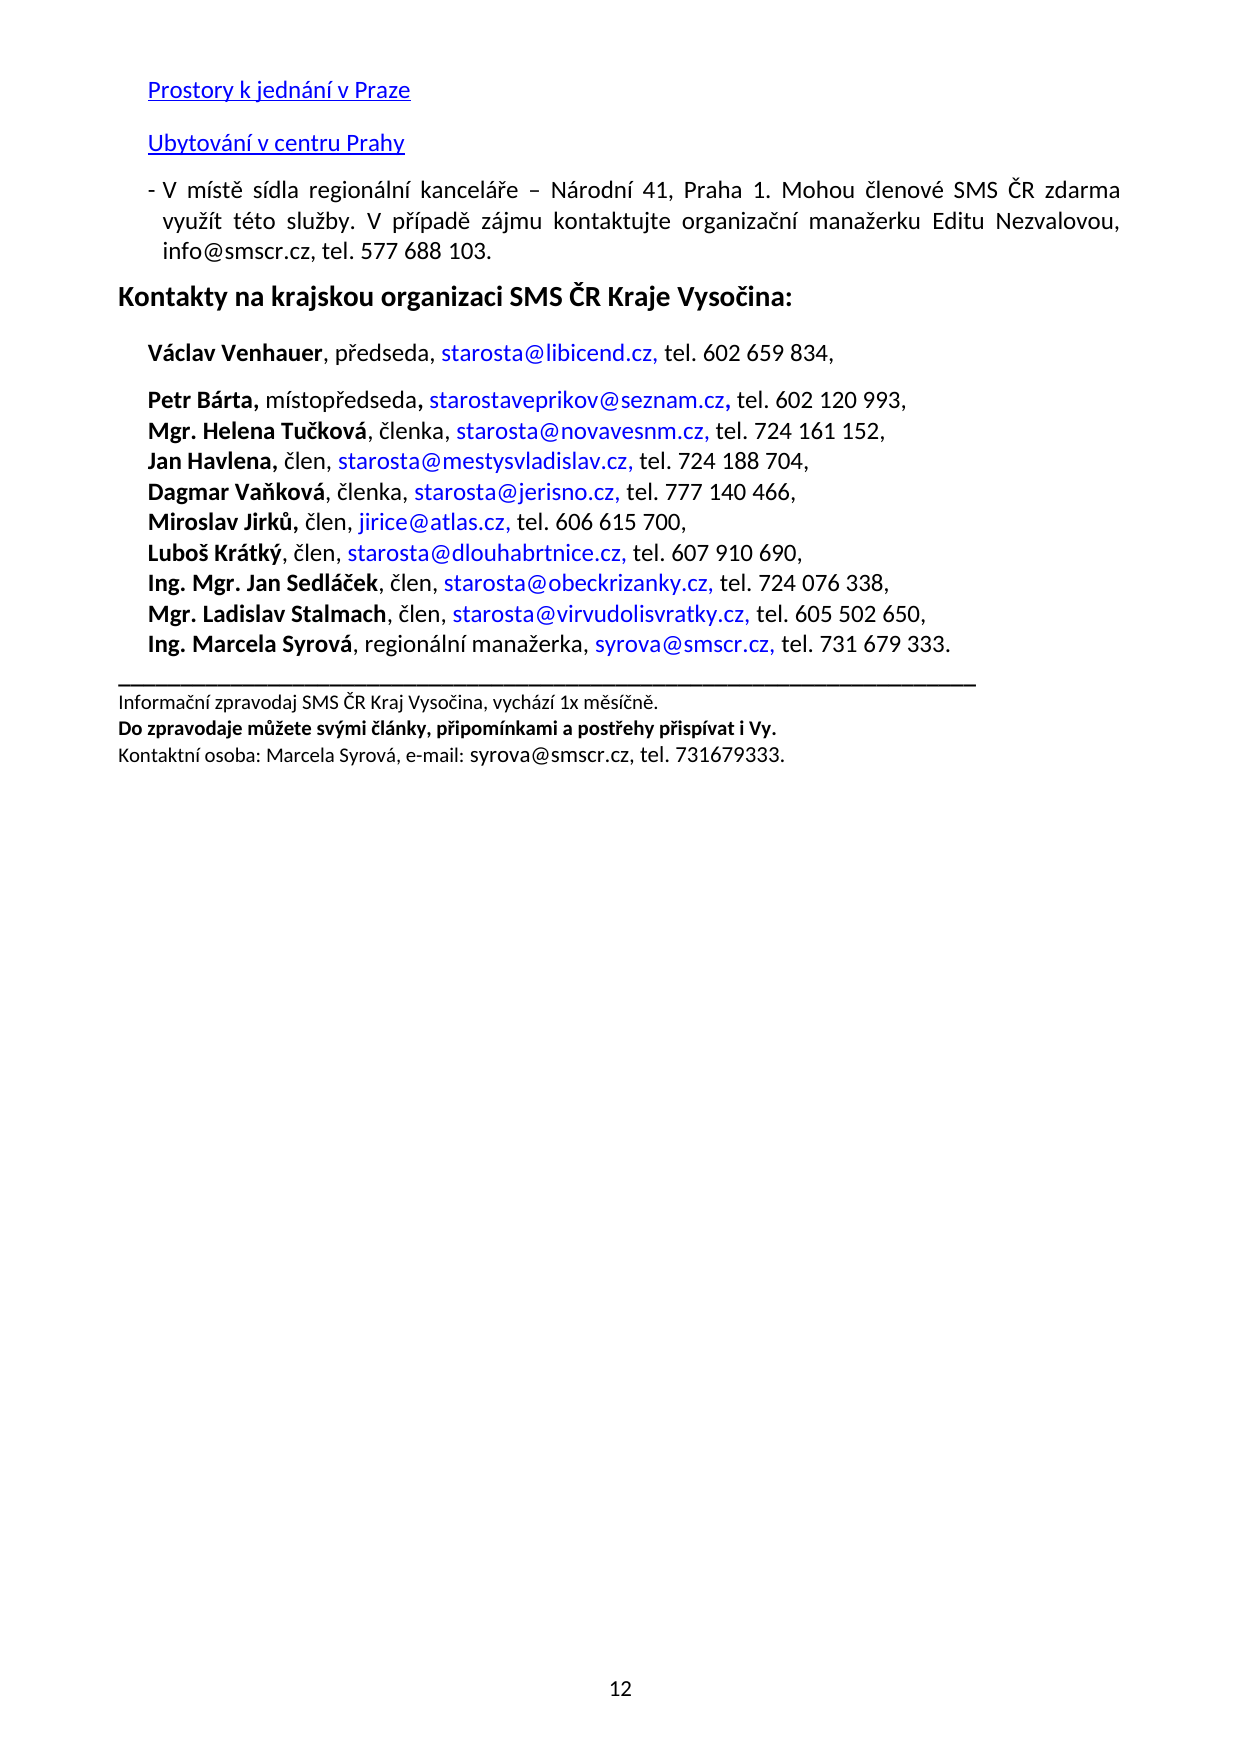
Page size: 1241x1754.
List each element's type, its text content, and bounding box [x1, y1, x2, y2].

text Prostory k jednání v Praze [148, 74, 1122, 104]
text Ubytování v centru Prahy [148, 127, 1122, 158]
text Kontaktní osoba: Marcela Syrová, e-mail: syrova@smscr.cz, tel. 731679333. [118, 740, 1122, 768]
text Kontakty na krajskou organizaci SMS ČR Kraje Vysočina: [118, 278, 1122, 314]
text Václav Venhauer, předseda, starosta@libicend.cz, tel. 602 659 834, [148, 337, 1122, 368]
text Do zpravodaje můžete svými články, připomínkami a postřehy přispívat i Vy. [118, 715, 1122, 740]
text Miroslav Jirků, člen, jirice@atlas.cz, tel. 606 615 700, [148, 506, 1122, 537]
text Luboš Krátký, člen, starosta@dlouhabrtnice.cz, tel. 607 910 690, [148, 537, 1122, 567]
text Informační zpravodaj SMS ČR Kraj Vysočina, vychází 1x měsíčně. [118, 689, 1122, 715]
text Dagmar Vaňková, členka, starosta@jerisno.cz, tel. 777 140 466, [148, 476, 1122, 506]
text Mgr. Helena Tučková, členka, starosta@novavesnm.cz, tel. 724 161 152, [148, 415, 1122, 445]
text Jan Havlena, člen, starosta@mestysvladislav.cz, tel. 724 188 704, [148, 445, 1122, 476]
text Ing. Mgr. Jan Sedláček, člen, starosta@obeckrizanky.cz, tel. 724 076 338, [148, 567, 1122, 598]
text Petr Bárta, místopředseda, starostaveprikov@seznam.cz, tel. 602 120 993, [148, 384, 1122, 415]
text Ing. Marcela Syrová, regionální manažerka, syrova@smscr.cz, tel. 731 679 333. [148, 628, 1122, 659]
text Mgr. Ladislav Stalmach, člen, starosta@virvudolisvratky.cz, tel. 605 502 650, [148, 598, 1122, 628]
list V místě sídla regionální kanceláře – Národní 41, Praha 1. Mohou členové SMS ČR zdarma využít této služby. V případě zájmu kontaktujte organizační manažerku Editu Nezvalovou, info@smscr.cz, tel. 577 688 103. [148, 174, 1122, 266]
text _____________________________________________________________________ [118, 659, 1122, 689]
